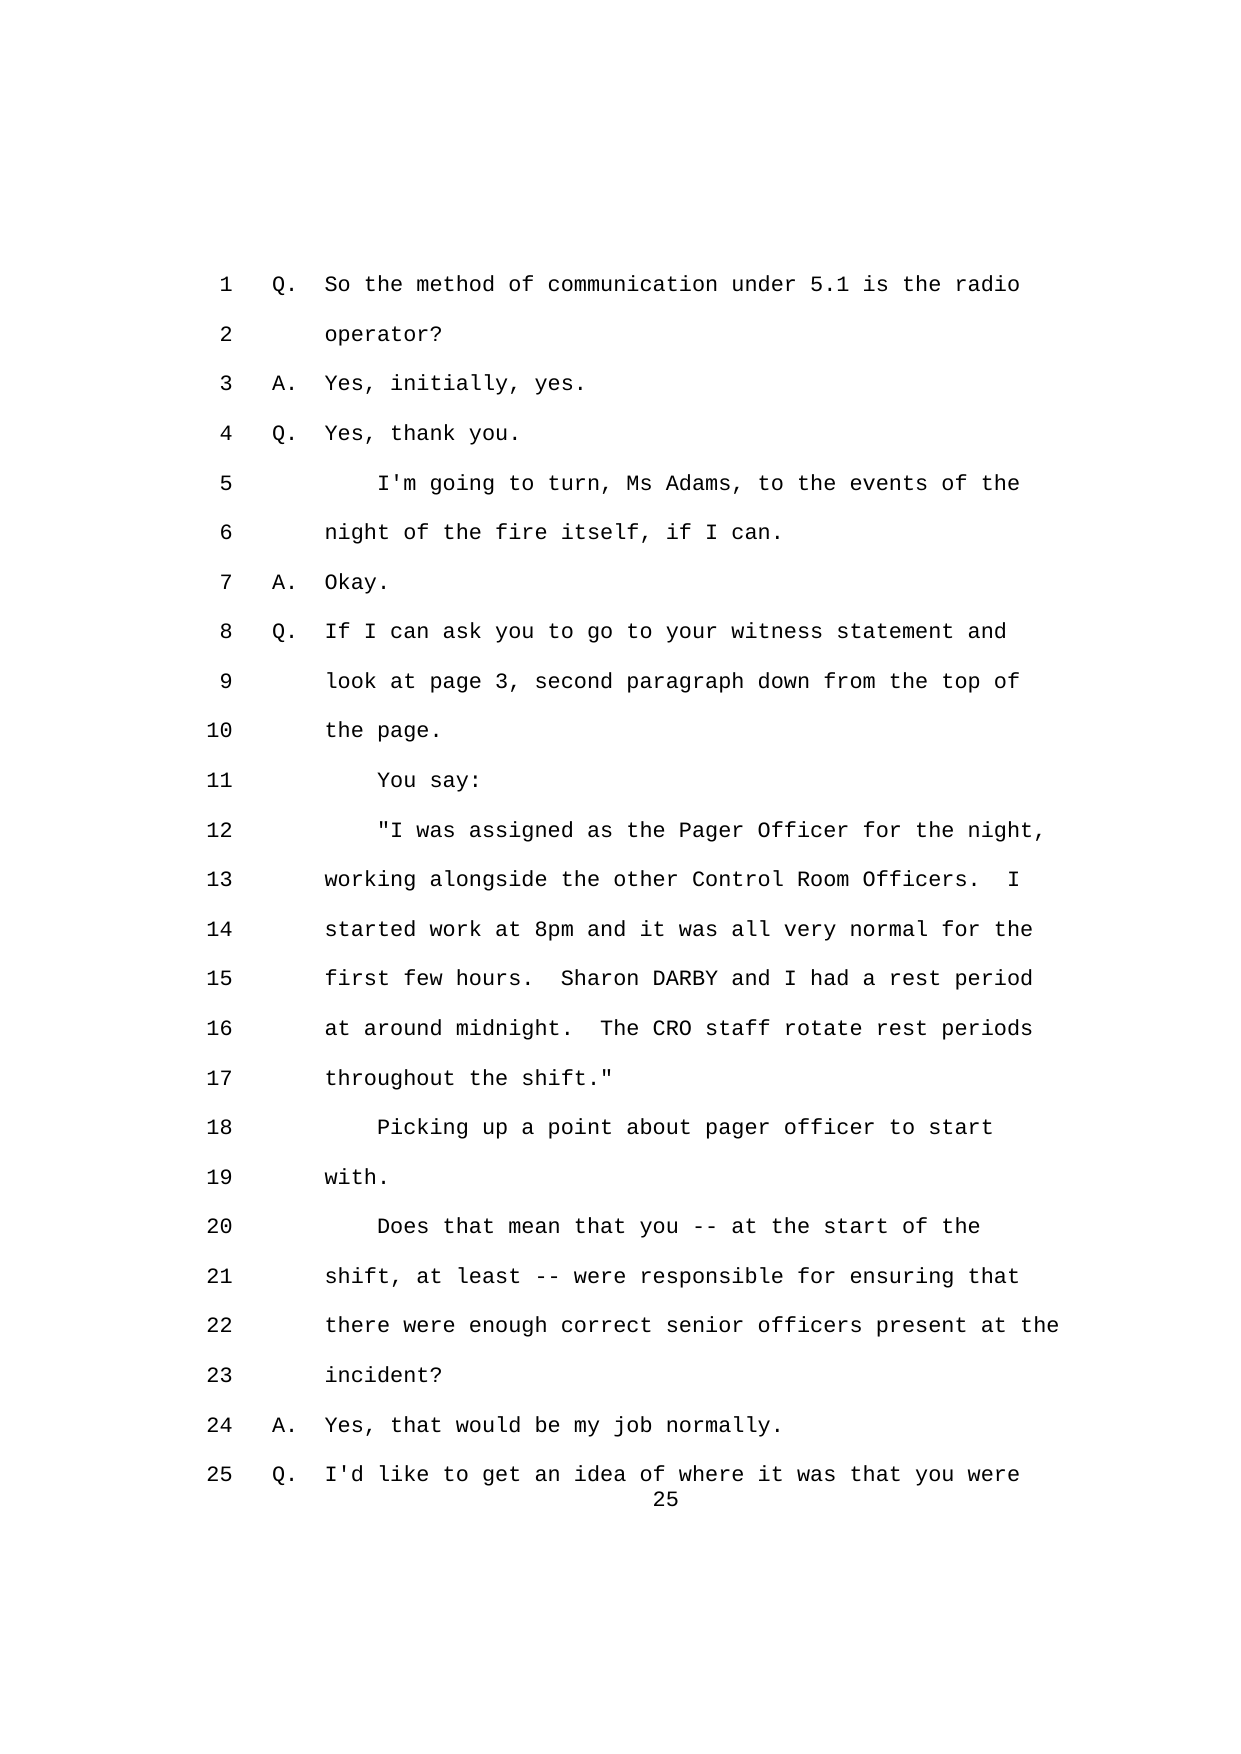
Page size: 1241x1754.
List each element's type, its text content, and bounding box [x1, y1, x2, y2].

text 20 Does that mean that you -- at the start of the [75, 1215, 1165, 1240]
text 4 Q. Yes, thank you. [75, 422, 1165, 447]
text 25 Q. I'd like to get an idea of where it was that you were [75, 1463, 1165, 1488]
text 23 incident? [75, 1364, 1165, 1389]
text 7 A. Okay. [75, 571, 1165, 596]
text 17 throughout the shift." [75, 1067, 1165, 1091]
text 22 there were enough correct senior officers present at the [75, 1314, 1165, 1339]
text 15 first few hours. Sharon DARBY and I had a rest period [75, 967, 1165, 992]
text 3 A. Yes, initially, yes. [75, 372, 1165, 397]
text 25 [75, 1488, 1165, 1513]
text 21 shift, at least -- were responsible for ensuring that [75, 1265, 1165, 1290]
text 16 at around midnight. The CRO staff rotate rest periods [75, 1017, 1165, 1042]
text 18 Picking up a point about pager officer to start [75, 1116, 1165, 1141]
text 12 "I was assigned as the Pager Officer for the night, [75, 819, 1165, 843]
text 10 the page. [75, 719, 1165, 744]
text 5 I'm going to turn, Ms Adams, to the events of the [75, 472, 1165, 496]
text 11 You say: [75, 769, 1165, 794]
text 6 night of the fire itself, if I can. [75, 521, 1165, 546]
text 8 Q. If I can ask you to go to your witness statement and [75, 620, 1165, 645]
text 1 Q. So the method of communication under 5.1 is the radio [75, 273, 1165, 298]
text 2 operator? [75, 323, 1165, 348]
text 13 working alongside the other Control Room Officers. I [75, 868, 1165, 893]
text 14 started work at 8pm and it was all very normal for the [75, 918, 1165, 943]
text 24 A. Yes, that would be my job normally. [75, 1414, 1165, 1438]
text 19 with. [75, 1166, 1165, 1191]
text 9 look at page 3, second paragraph down from the top of [75, 670, 1165, 695]
